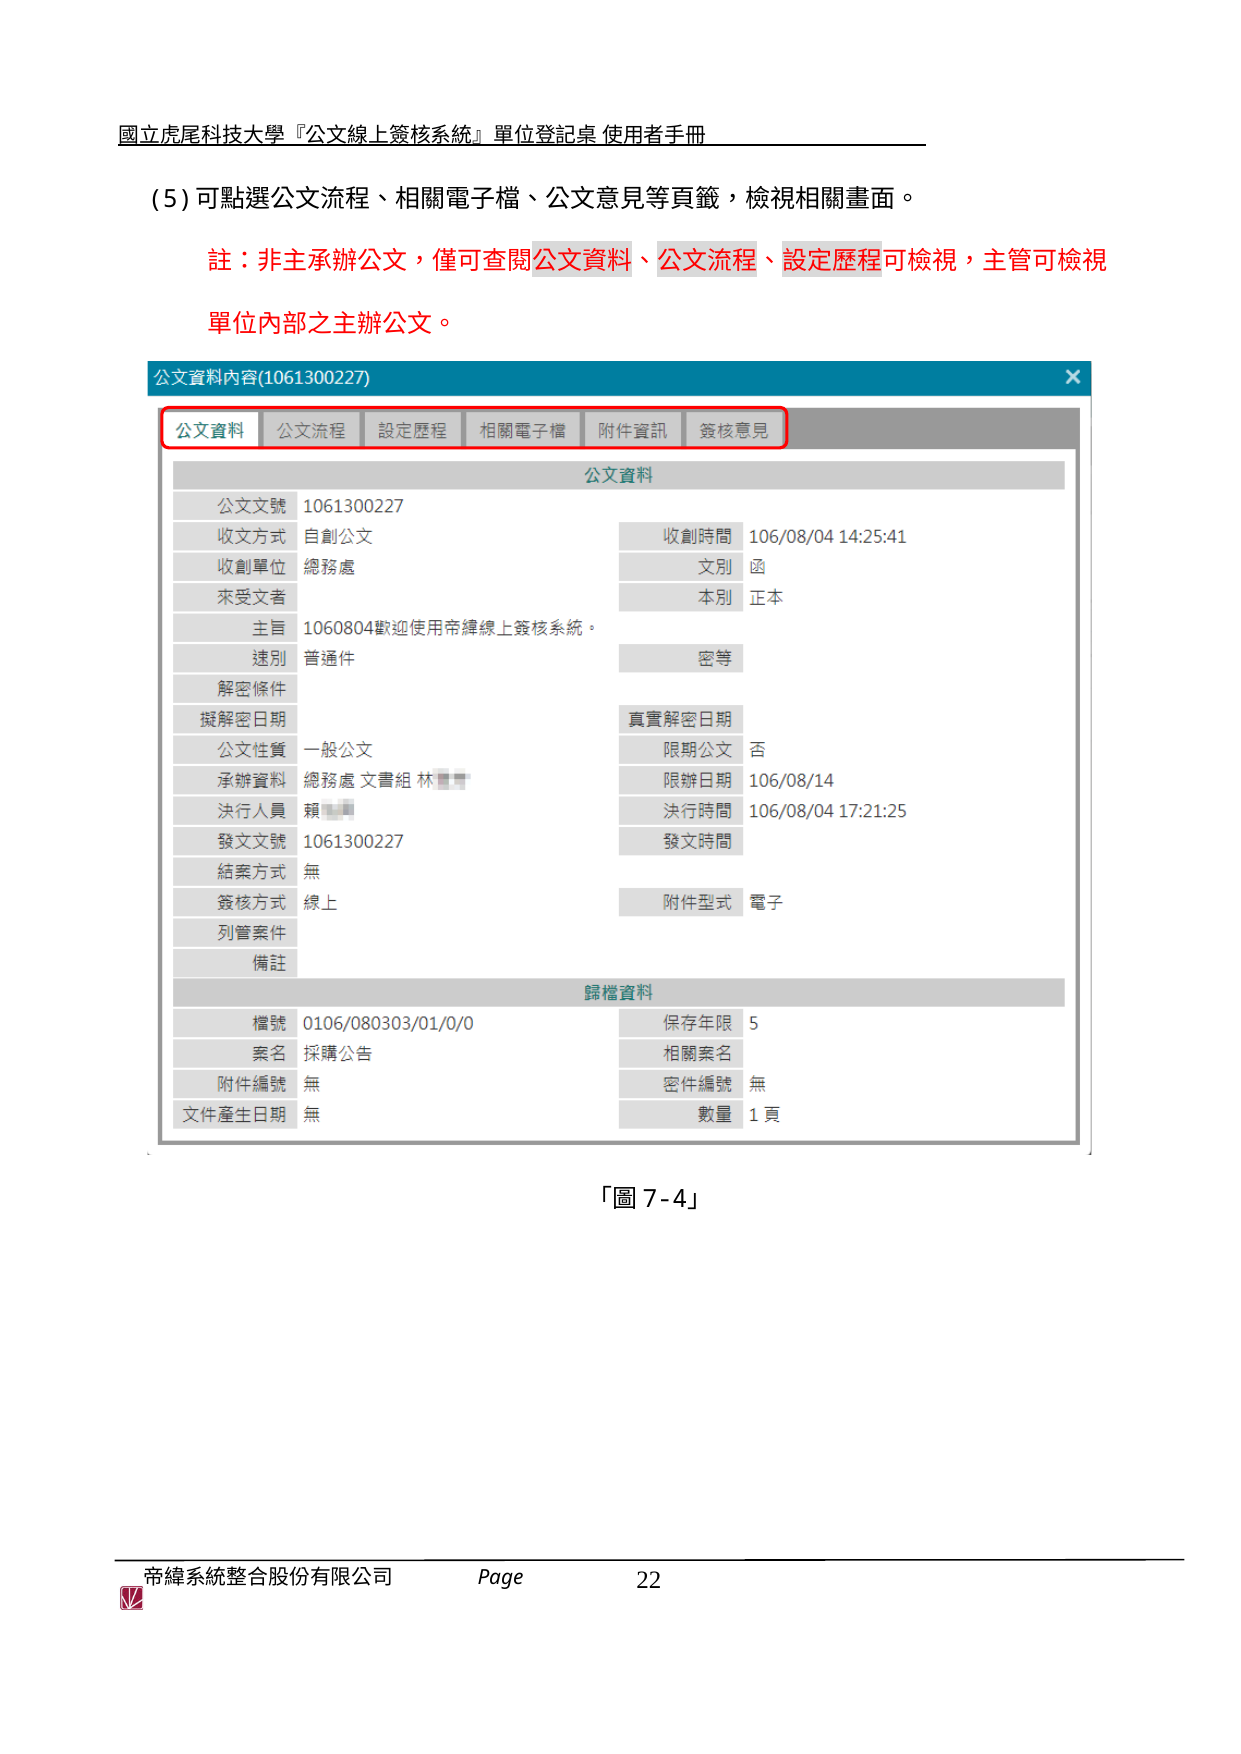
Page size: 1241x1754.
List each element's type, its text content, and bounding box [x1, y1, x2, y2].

text 註：非主承辦公文，僅可查閱公文資料、公文流程、設定歷程可檢視，主管可檢視單位內部之主辦公文。 [207, 217, 1122, 342]
text 「圖7-4」 [118, 1155, 1122, 1217]
list 可點選公文流程、相關電子檔、公文意見等頁籤，檢視相關畫面。 [148, 155, 1122, 217]
